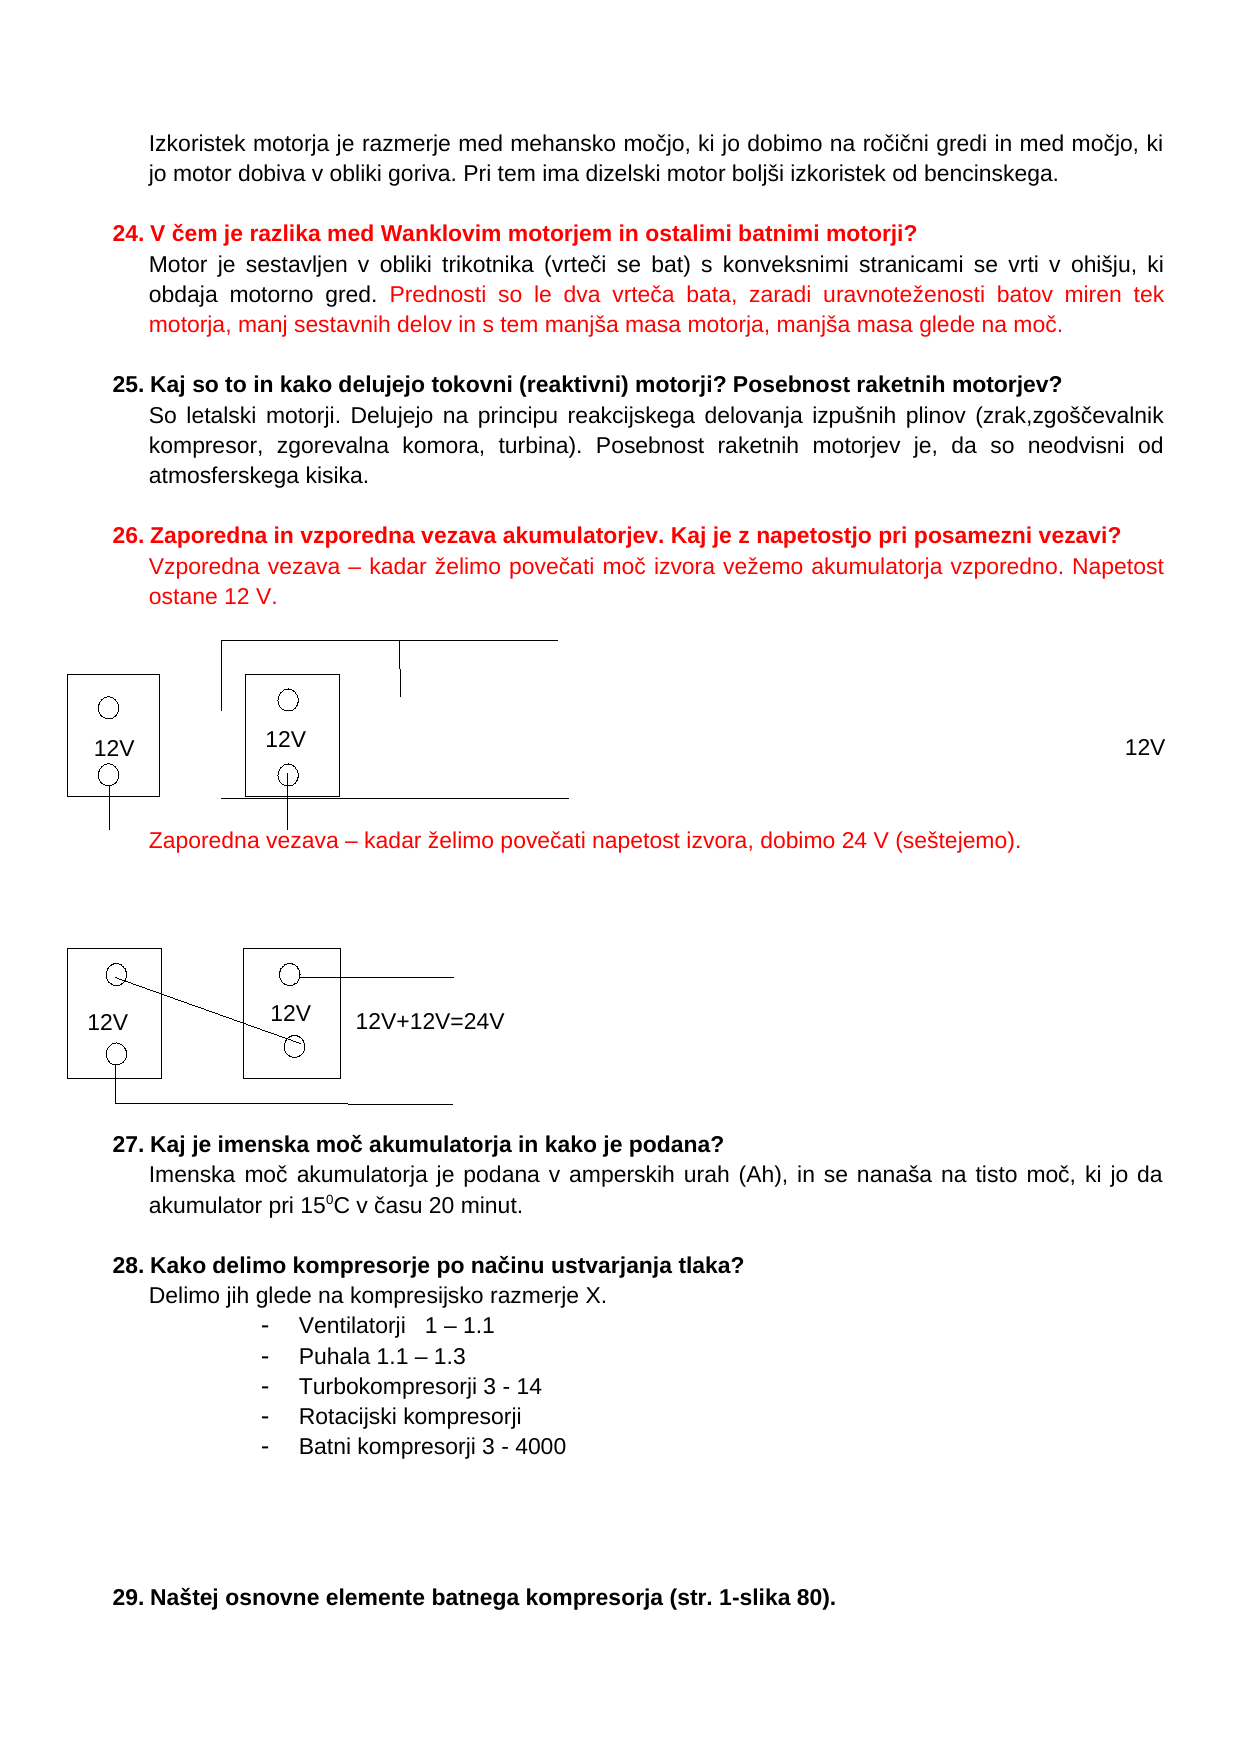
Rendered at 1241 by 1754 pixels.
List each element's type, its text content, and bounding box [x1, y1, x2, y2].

list Kako delimo kompresorje po načinu ustvarjanja tlaka? [112, 1252, 1165, 1278]
text Imenska moč akumulatorja je podana v amperskih urah (Ah), in se nanaša na tisto moč, ki jo da akumulator pri 150C v času 20 minut. [149, 1161, 1165, 1218]
list V čem je razlika med Wanklovim motorjem in ostalimi batnimi motorji? [112, 220, 1165, 247]
table_header 12V [244, 949, 340, 1077]
list Turbokompresorji 3 - 14 [261, 1373, 1165, 1399]
text Delimo jih glede na kompresijsko razmerje X. [149, 1282, 1165, 1309]
list Kaj je imenska moč akumulatorja in kako je podana? [112, 1131, 1165, 1158]
list Puhala 1.1 – 1.3 [261, 1343, 1165, 1369]
list Zaporedna in vzporedna vezava akumulatorjev. Kaj je z napetostjo pri posamezni vezavi? [112, 522, 1165, 549]
text Vzporedna vezava – kadar želimo povečati moč izvora vežemo akumulatorja vzporedno. Napetost ostane 12 V. [149, 553, 1165, 609]
text 12V+12V=24V [341, 1008, 1165, 1067]
text So letalski motorji. Delujejo na principu reakcijskega delovanja izpušnih plinov (zrak,zgoščevalnik kompresor, zgorevalna komora, turbina). Posebnost raketnih motorjev je, da so neodvisni od atmosferskega kisika. [149, 402, 1165, 488]
text 12V [340, 734, 1165, 792]
list Naštej osnovne elemente batnega kompresorja (str. 1-slika 80). [112, 1584, 1165, 1611]
table_header 12V [68, 675, 159, 796]
table_header 12V [246, 675, 339, 796]
list Rotacijski kompresorji [261, 1403, 1165, 1429]
list Ventilatorji 1 – 1.1 [261, 1312, 1165, 1339]
text Zaporedna vezava – kadar želimo povečati napetost izvora, dobimo 24 V (seštejemo). [75, 827, 1165, 853]
table_header 12V [68, 949, 161, 1077]
text Izkoristek motorja je razmerje med mehansko močjo, ki jo dobimo na ročični gredi in med močjo, ki jo motor dobiva v obliki goriva. Pri tem ima dizelski motor boljši izkoristek od bencinskega. [149, 130, 1165, 186]
list Batni kompresorji 3 - 4000 [261, 1433, 1165, 1460]
table_header [162, 948, 243, 1077]
table_header [160, 674, 245, 796]
list Kaj so to in kako delujejo tokovni (reaktivni) motorji? Posebnost raketnih motorjev? [112, 371, 1165, 398]
text Motor je sestavljen v obliki trikotnika (vrteči se bat) s konveksnimi stranicami se vrti v ohišju, ki obdaja motorno gred. Prednosti so le dva vrteča bata, zaradi uravnoteženosti batov miren tek motorja, manj sestavnih delov in s tem manjša masa motorja, manjša masa glede na moč. [149, 251, 1165, 337]
